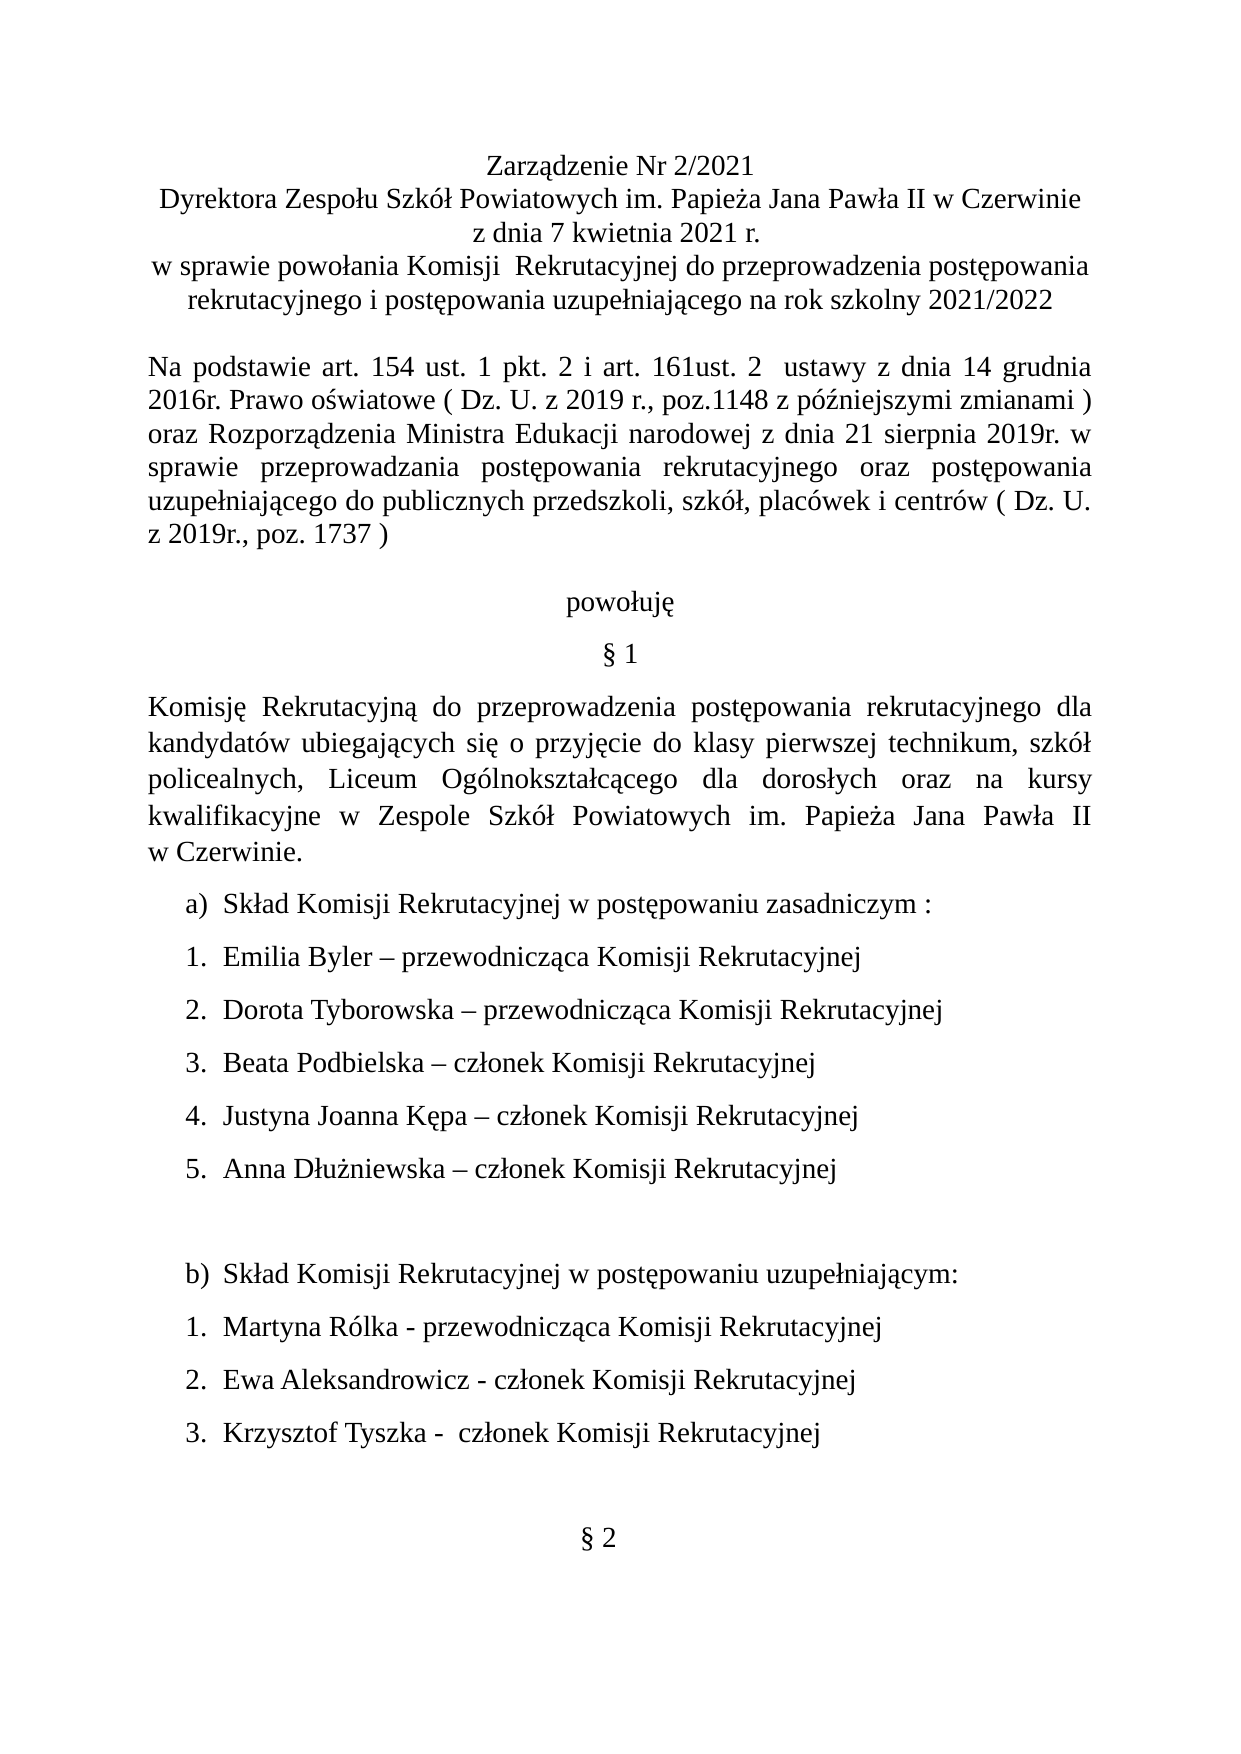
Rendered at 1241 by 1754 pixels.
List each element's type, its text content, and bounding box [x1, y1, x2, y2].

list Dorota Tyborowska – przewodnicząca Komisji Rekrutacyjnej [185, 992, 1093, 1026]
text powołuję [148, 584, 1093, 617]
list Skład Komisji Rekrutacyjnej w postępowaniu uzupełniającym: [185, 1256, 1093, 1290]
list Ewa Aleksandrowicz - członek Komisji Rekrutacyjnej [185, 1362, 1093, 1396]
text Komisję Rekrutacyjną do przeprowadzenia postępowania rekrutacyjnego dla kandydatów ubiegających się o przyjęcie do klasy pierwszej technikum, szkół policealnych, Liceum Ogólnokształcącego dla dorosłych oraz na kursy kwalifikacyjne w Zespole Szkół Powiatowych im. Papieża Jana Pawła II w Czerwinie. [148, 689, 1093, 867]
list § 2 [223, 1520, 1093, 1554]
list Beata Podbielska – członek Komisji Rekrutacyjnej [185, 1045, 1093, 1079]
list Martyna Rólka - przewodnicząca Komisji Rekrutacyjnej [185, 1309, 1093, 1343]
text Zarządzenie Nr 2/2021 [148, 148, 1093, 181]
list Krzysztof Tyszka - członek Komisji Rekrutacyjnej [185, 1415, 1093, 1448]
text § 1 [148, 636, 1093, 670]
text Dyrektora Zespołu Szkół Powiatowych im. Papieża Jana Pawła II w Czerwinie z dnia 7 kwietnia 2021 r. [148, 181, 1093, 248]
list Skład Komisji Rekrutacyjnej w postępowaniu zasadniczym : [185, 887, 1093, 920]
text w sprawie powołania Komisji Rekrutacyjnej do przeprowadzenia postępowania rekrutacyjnego i postępowania uzupełniającego na rok szkolny 2021/2022 [148, 248, 1093, 315]
list Anna Dłużniewska – członek Komisji Rekrutacyjnej [185, 1151, 1093, 1184]
list Emilia Byler – przewodnicząca Komisji Rekrutacyjnej [185, 939, 1093, 973]
list Justyna Joanna Kępa – członek Komisji Rekrutacyjnej [185, 1098, 1093, 1131]
text Na podstawie art. 154 ust. 1 pkt. 2 i art. 161ust. 2 ustawy z dnia 14 grudnia 2016r. Prawo oświatowe ( Dz. U. z 2019 r., poz.1148 z późniejszymi zmianami ) oraz Rozporządzenia Ministra Edukacji narodowej z dnia 21 sierpnia 2019r. w sprawie przeprowadzania postępowania rekrutacyjnego oraz postępowania uzupełniającego do publicznych przedszkoli, szkół, placówek i centrów ( Dz. U. z 2019r., poz. 1737 ) [148, 349, 1093, 550]
